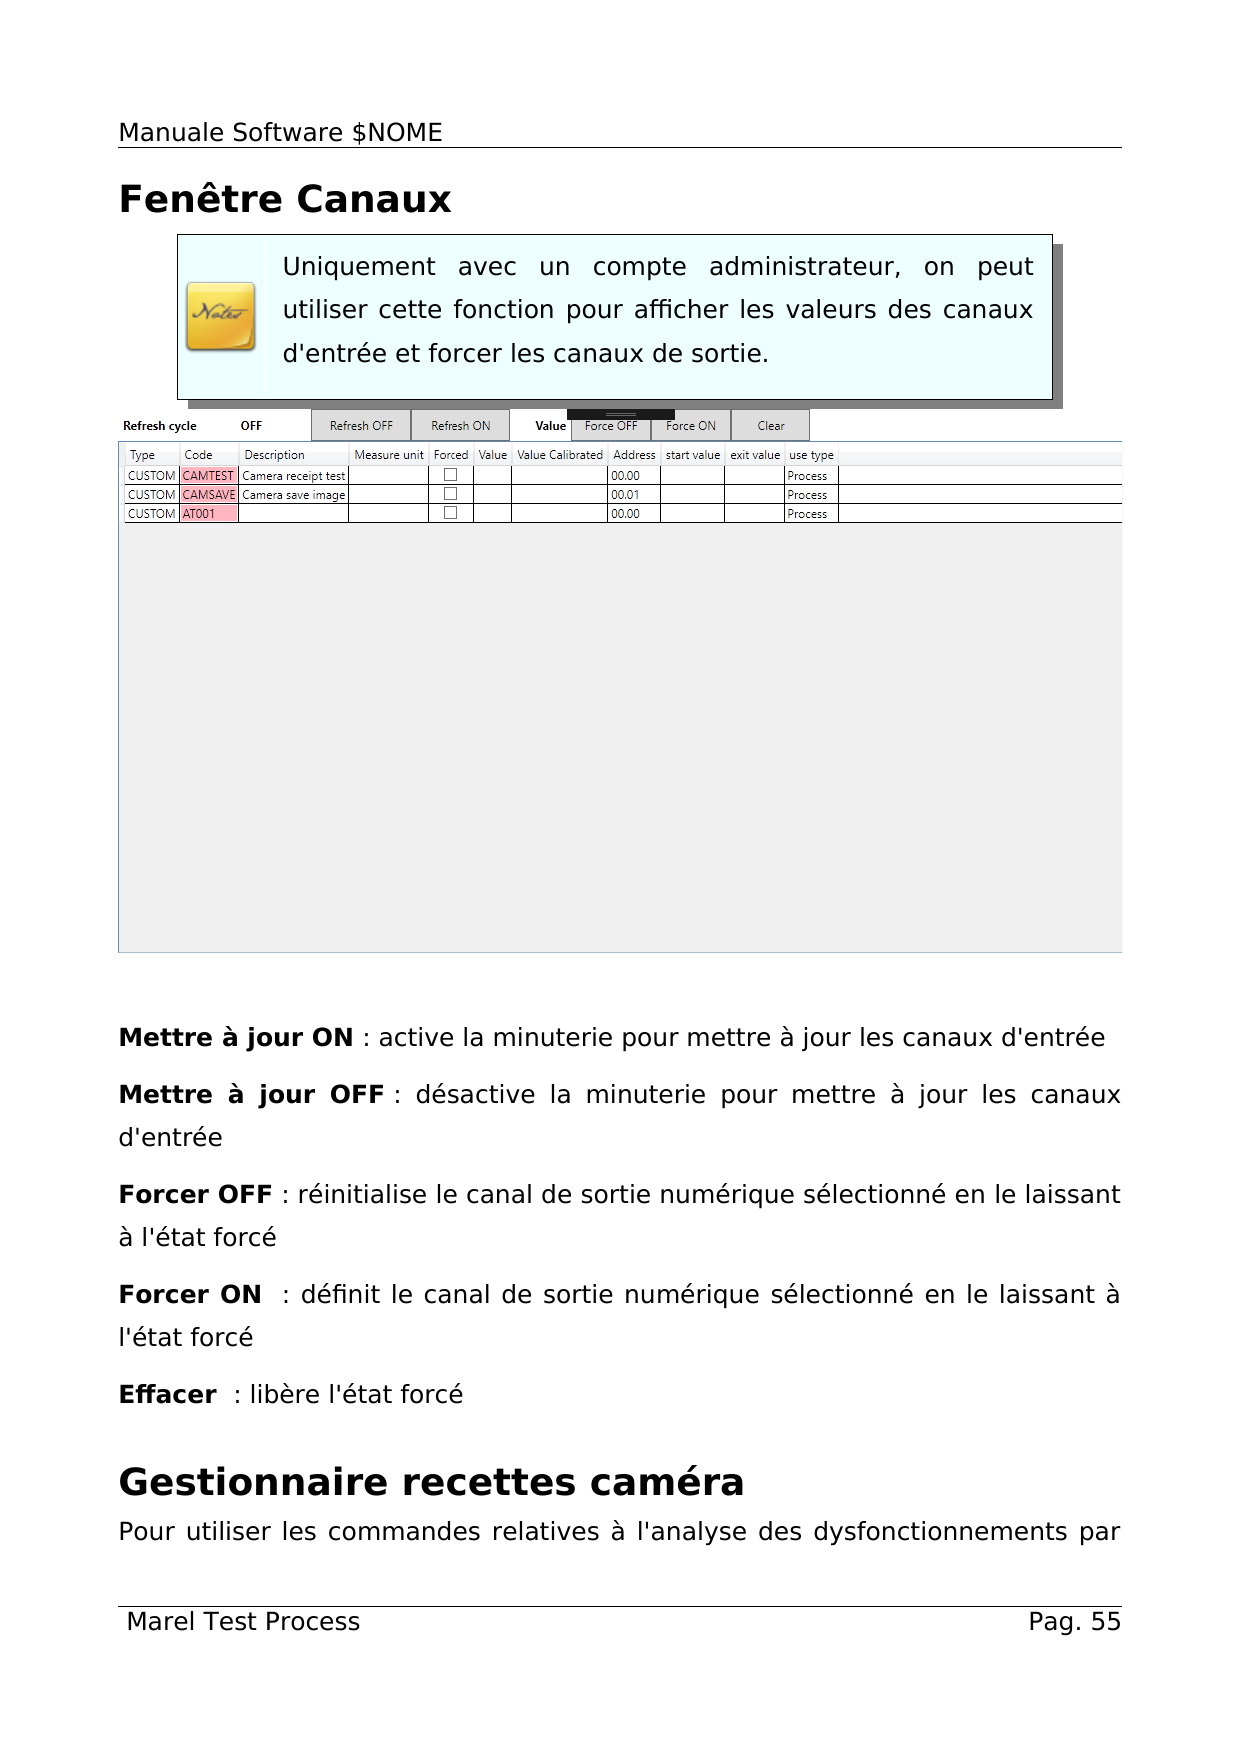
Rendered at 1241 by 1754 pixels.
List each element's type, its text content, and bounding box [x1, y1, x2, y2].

text Effacer : libère l'état forcé [118, 1380, 1122, 1409]
text Forcer OFF : réinitialise le canal de sortie numérique sélectionné en le laissant à l'état forcé [118, 1180, 1122, 1253]
text Pour utiliser les commandes relatives à l'analyse des dysfonctionnements par [118, 1517, 1122, 1546]
subtitle Fenêtre Canaux [118, 178, 1122, 221]
text Mettre à jour ON : active la minuterie pour mettre à jour les canaux d'entrée [118, 1023, 1122, 1053]
table_header [178, 235, 264, 399]
text Mettre à jour OFF : désactive la minuterie pour mettre à jour les canaux d'entrée [118, 1080, 1122, 1153]
subtitle Gestionnaire recettes caméra [118, 1461, 1122, 1505]
picture [183, 278, 259, 354]
table_header Uniquement avec un compte administrateur, on peut utiliser cette fonction pour afficher les valeurs des canaux d'entrée et forcer les canaux de sortie. [265, 235, 1052, 399]
text Forcer ON : définit le canal de sortie numérique sélectionné en le laissant à l'état forcé [118, 1280, 1122, 1353]
picture [118, 409, 1123, 953]
